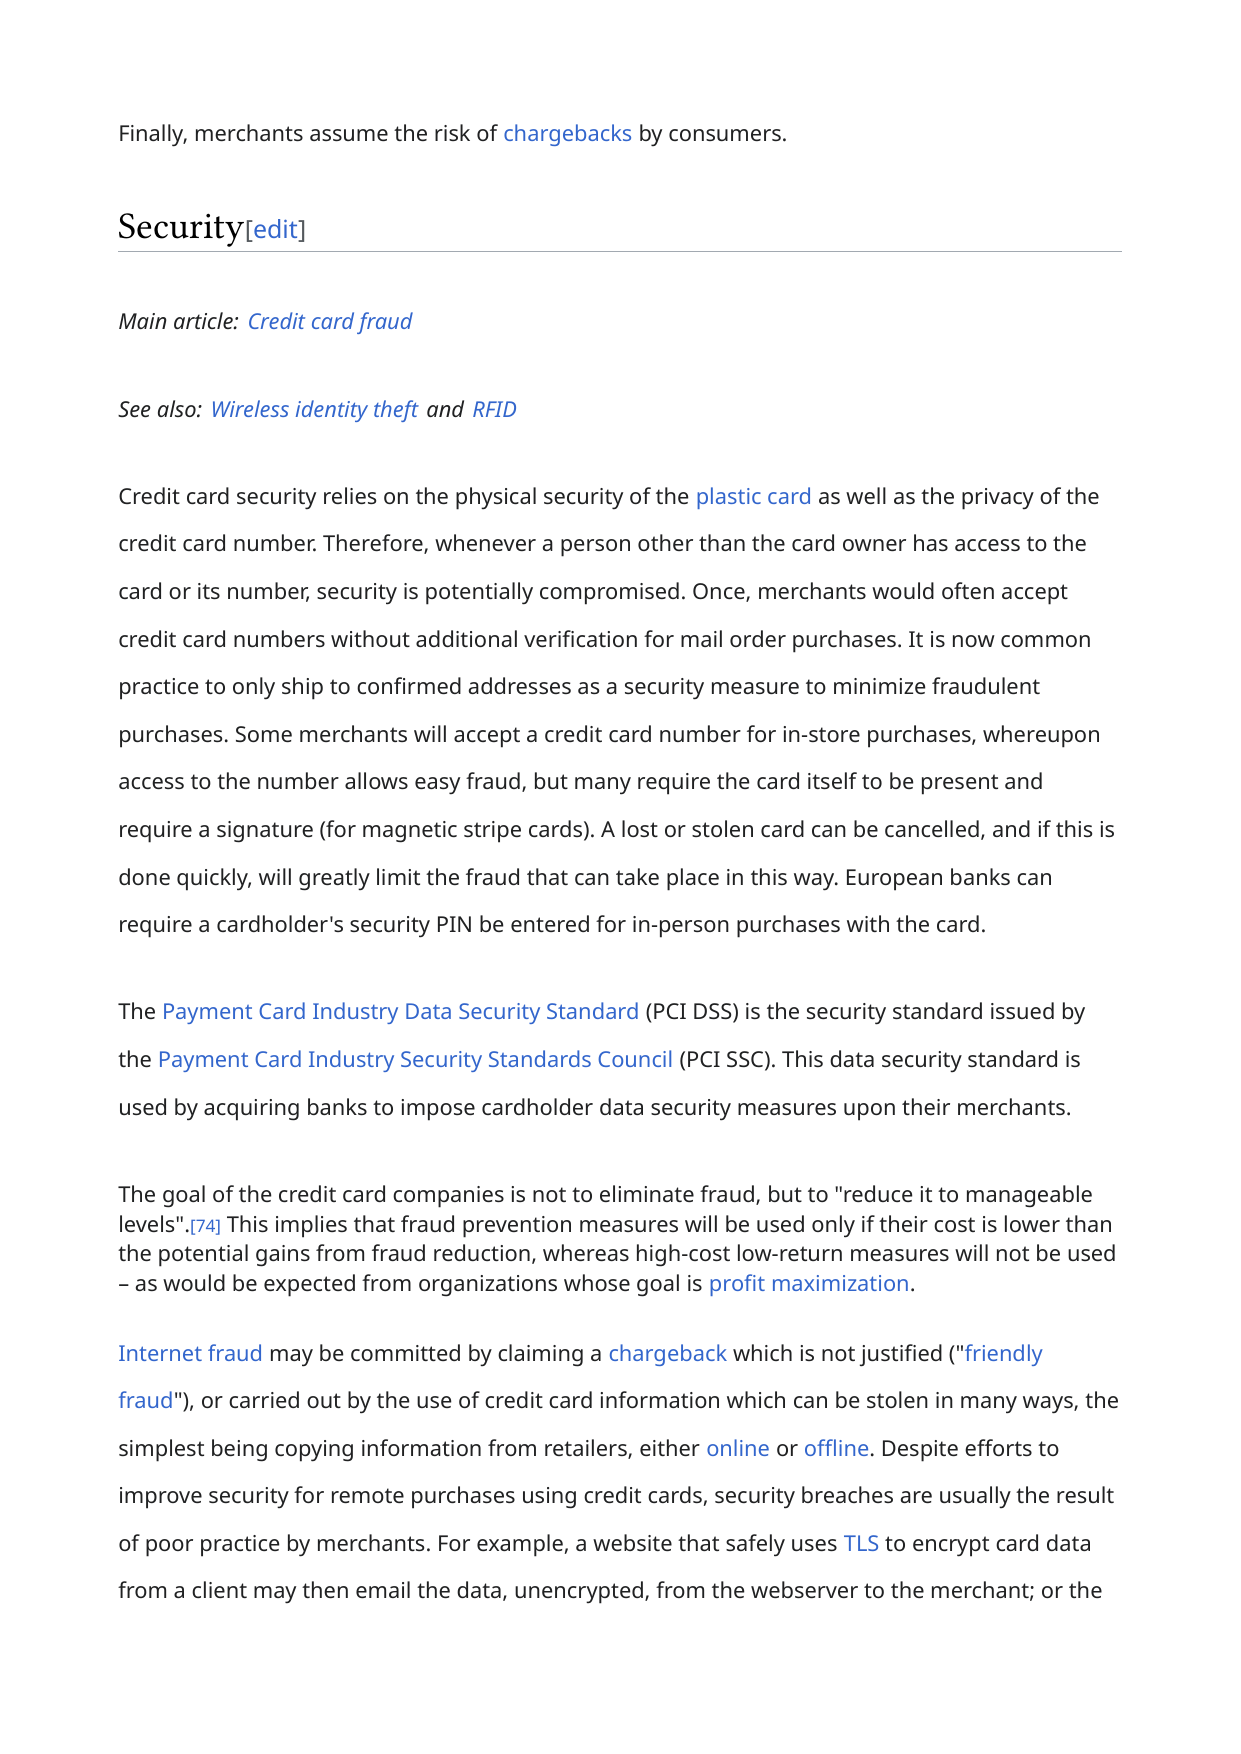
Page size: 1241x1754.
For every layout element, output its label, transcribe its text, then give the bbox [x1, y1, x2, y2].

text Credit card security relies on the physical security of the plastic card as well as the privacy of the credit card number. Therefore, whenever a person other than the card owner has access to the card or its number, security is potentially compromised. Once, merchants would often accept credit card numbers without additional verification for mail order purchases. It is now common practice to only ship to confirmed addresses as a security measure to minimize fraudulent purchases. Some merchants will accept a credit card number for in-store purchases, whereupon access to the number allows easy fraud, but many require the card itself to be present and require a signature (for magnetic stripe cards). A lost or stolen card can be cancelled, and if this is done quickly, will greatly limit the fraud that can take place in this way. European banks can require a cardholder's security PIN be entered for in-person purchases with the card. [118, 481, 1122, 939]
text Finally, merchants assume the risk of chargebacks by consumers. [118, 118, 1122, 148]
subtitle Security[edit] [118, 205, 1122, 251]
text See also: Wireless identity theft and RFID [118, 393, 1122, 423]
text The goal of the credit card companies is not to eliminate fraud, but to "reduce it to manageable levels".[74] This implies that fraud prevention measures will be used only if their cost is lower than the potential gains from fraud reduction, whereas high-cost low-return measures will not be used – as would be expected from organizations whose goal is profit maximization. [118, 1179, 1122, 1298]
text Main article: Credit card fraud [118, 306, 1122, 336]
text The Payment Card Industry Data Security Standard (PCI DSS) is the security standard issued by the Payment Card Industry Security Standards Council (PCI SSC). This data security standard is used by acquiring banks to impose cardholder data security measures upon their merchants. [118, 996, 1122, 1121]
text Internet fraud may be committed by claiming a chargeback which is not justified ("friendly fraud"), or carried out by the use of credit card information which can be stolen in many ways, the simplest being copying information from retailers, either online or offline. Despite efforts to improve security for remote purchases using credit cards, security breaches are usually the result of poor practice by merchants. For example, a website that safely uses TLS to encrypt card data from a client may then email the data, unencrypted, from the webserver to the merchant; or the [118, 1337, 1122, 1605]
